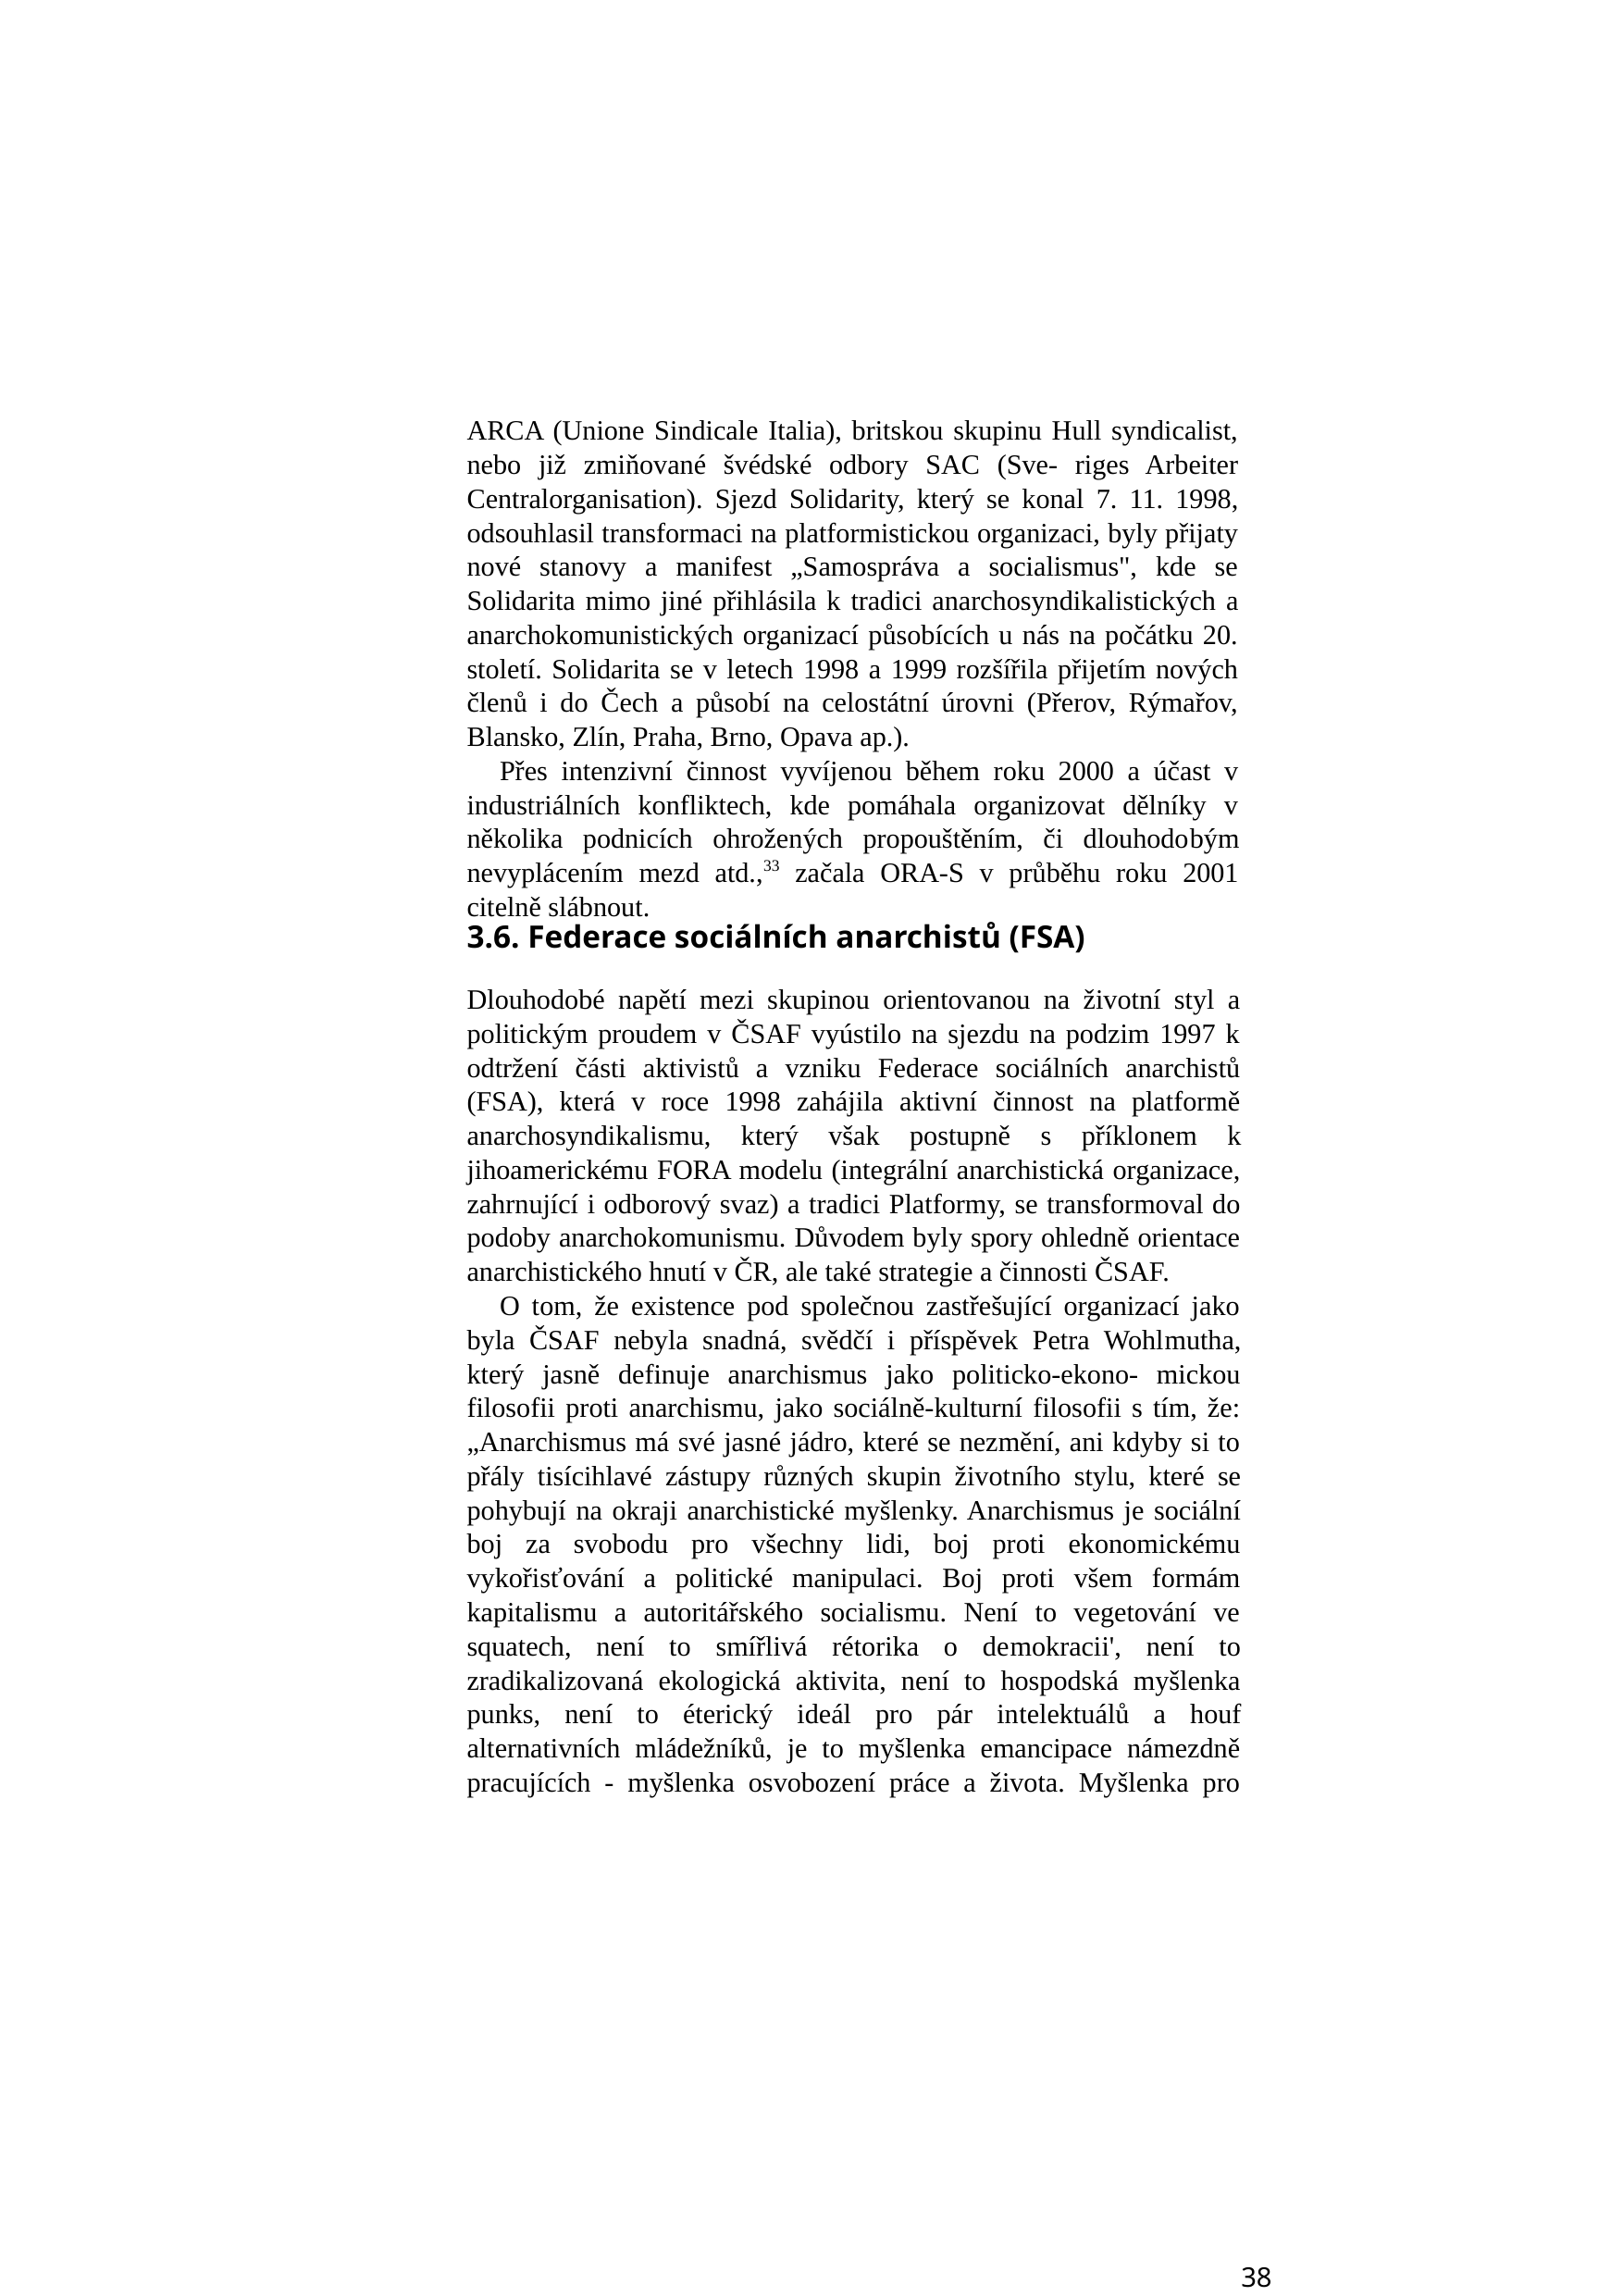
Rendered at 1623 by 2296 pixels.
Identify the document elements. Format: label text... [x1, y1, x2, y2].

text - ARCA (Unione Sindicale Italia), britskou skupinu Hull syndicalist, nebo již zmiňované švédské odbory SAC (Sve- riges Arbeiter Centralorganisation). Sjezd Solidarity, který se konal 7. 11. 1998, odsouhlasil transformaci na platformistickou organizaci, byly přijaty nové stanovy a manifest „Samospráva a socialismus", kde se Solidarita mimo jiné přihlásila k tradici anarchosyndikalistických a anarchokomunistických organizací působících u nás na počátku 20. století. Solidarita se v letech 1998 a 1999 rozšířila přijetím nových členů i do Čech a působí na celostátní úrovni (Přerov, Rýmařov, Blansko, Zlín, Praha, Brno, Opava ap.). [466, 413, 1239, 753]
text Dlouhodobé napětí mezi skupinou orientovanou na životní styl a politickým proudem v ČSAF vyústilo na sjezdu na podzim 1997 k odtržení části aktivistů a vzniku Federace sociálních anarchistů (FSA), která v roce 1998 zahájila aktivní činnost na platformě anarchosyndikalismu, který však postupně s příklo­nem k jihoamerickému FORA modelu (integrální anarchistická organizace, zahrnující i odborový svaz) a tradici Platformy, se transformoval do podoby anarchokomunismu. Důvodem byly spory ohledně orientace anarchistického hnutí v ČR, ale také strategie a činnosti ČSAF. [466, 982, 1241, 1288]
subtitle 3.6. Federace sociálních anarchistů (FSA) [466, 924, 1243, 954]
text Přes intenzivní činnost vyvíjenou během roku 2000 a účast v industriálních konfliktech, kde pomáhala organizovat dělníky v několika podnicích ohrožených propouštěním, či dlouhodo­bým nevyplácením mezd atd.,33 začala ORA-S v průběhu roku 2001 citelně slábnout. [466, 753, 1239, 924]
text O tom, že existence pod společnou zastřešující organizací jako byla ČSAF nebyla snadná, svědčí i příspěvek Petra Wohl­mutha, který jasně definuje anarchismus jako politicko-ekono- mickou filosofii proti anarchismu, jako sociálně-kulturní filosofii s tím, že: „Anarchismus má své jasné jádro, které se nezmění, ani kdyby si to přály tisícihlavé zástupy různých skupin život­ního stylu, které se pohybují na okraji anarchistické myšlen­ky. Anarchismus je sociální boj za svobodu pro všechny lidi, boj proti ekonomickému vykořisťování a politické manipulaci. Boj proti všem formám kapitalismu a autoritářského socialismu. Není to vegetování ve squatech, není to smířlivá rétorika o de­mokracii', není to zradikalizovaná ekologická aktivita, není to hospodská myšlenka punks, není to éterický ideál pro pár in­telektuálů a houf alternativních mládežníků, je to myšlenka emancipace námezdně pracujících - myšlenka osvobození práce a života. Myšlenka pro [466, 1288, 1241, 1799]
